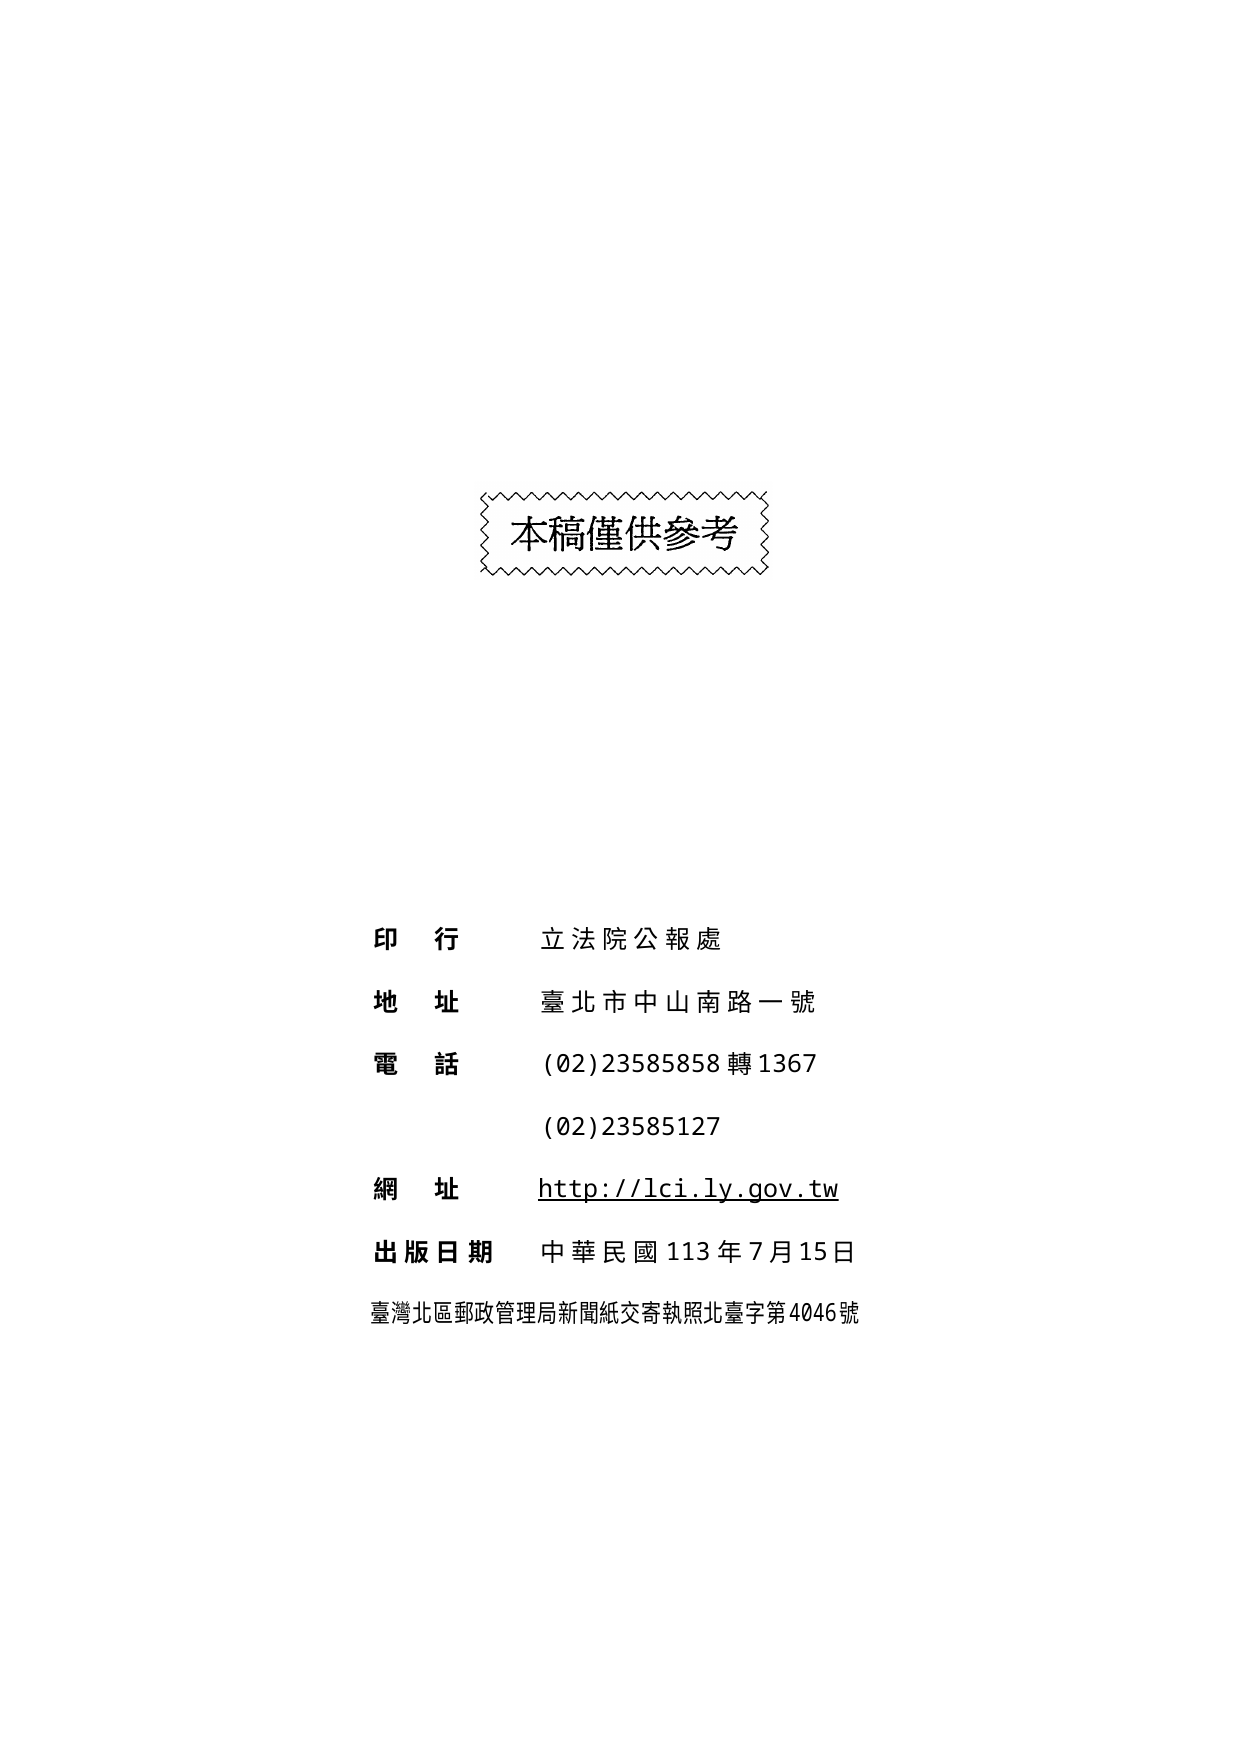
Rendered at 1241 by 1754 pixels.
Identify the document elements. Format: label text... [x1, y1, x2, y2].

table_cell 中華民國113年7月15日 [534, 1219, 878, 1281]
table_cell 臺灣北區郵政管理局新聞紙交寄執照北臺字第4046號 [362, 1281, 878, 1344]
table_cell (02)23585858轉1367 (02)23585127 [534, 1031, 878, 1156]
table_cell 網址 [362, 1156, 534, 1219]
table_cell 電話 [362, 1031, 534, 1156]
table_header 立法院公報處 [534, 906, 878, 969]
table_cell 地址 [362, 969, 534, 1031]
table_cell http://lci.ly.gov.tw [534, 1156, 878, 1219]
table_cell 出版日期 [362, 1219, 534, 1281]
table_header 印行 [362, 906, 534, 969]
table_header [468, 406, 773, 594]
table_cell 臺北市中山南路一號 [534, 969, 878, 1031]
